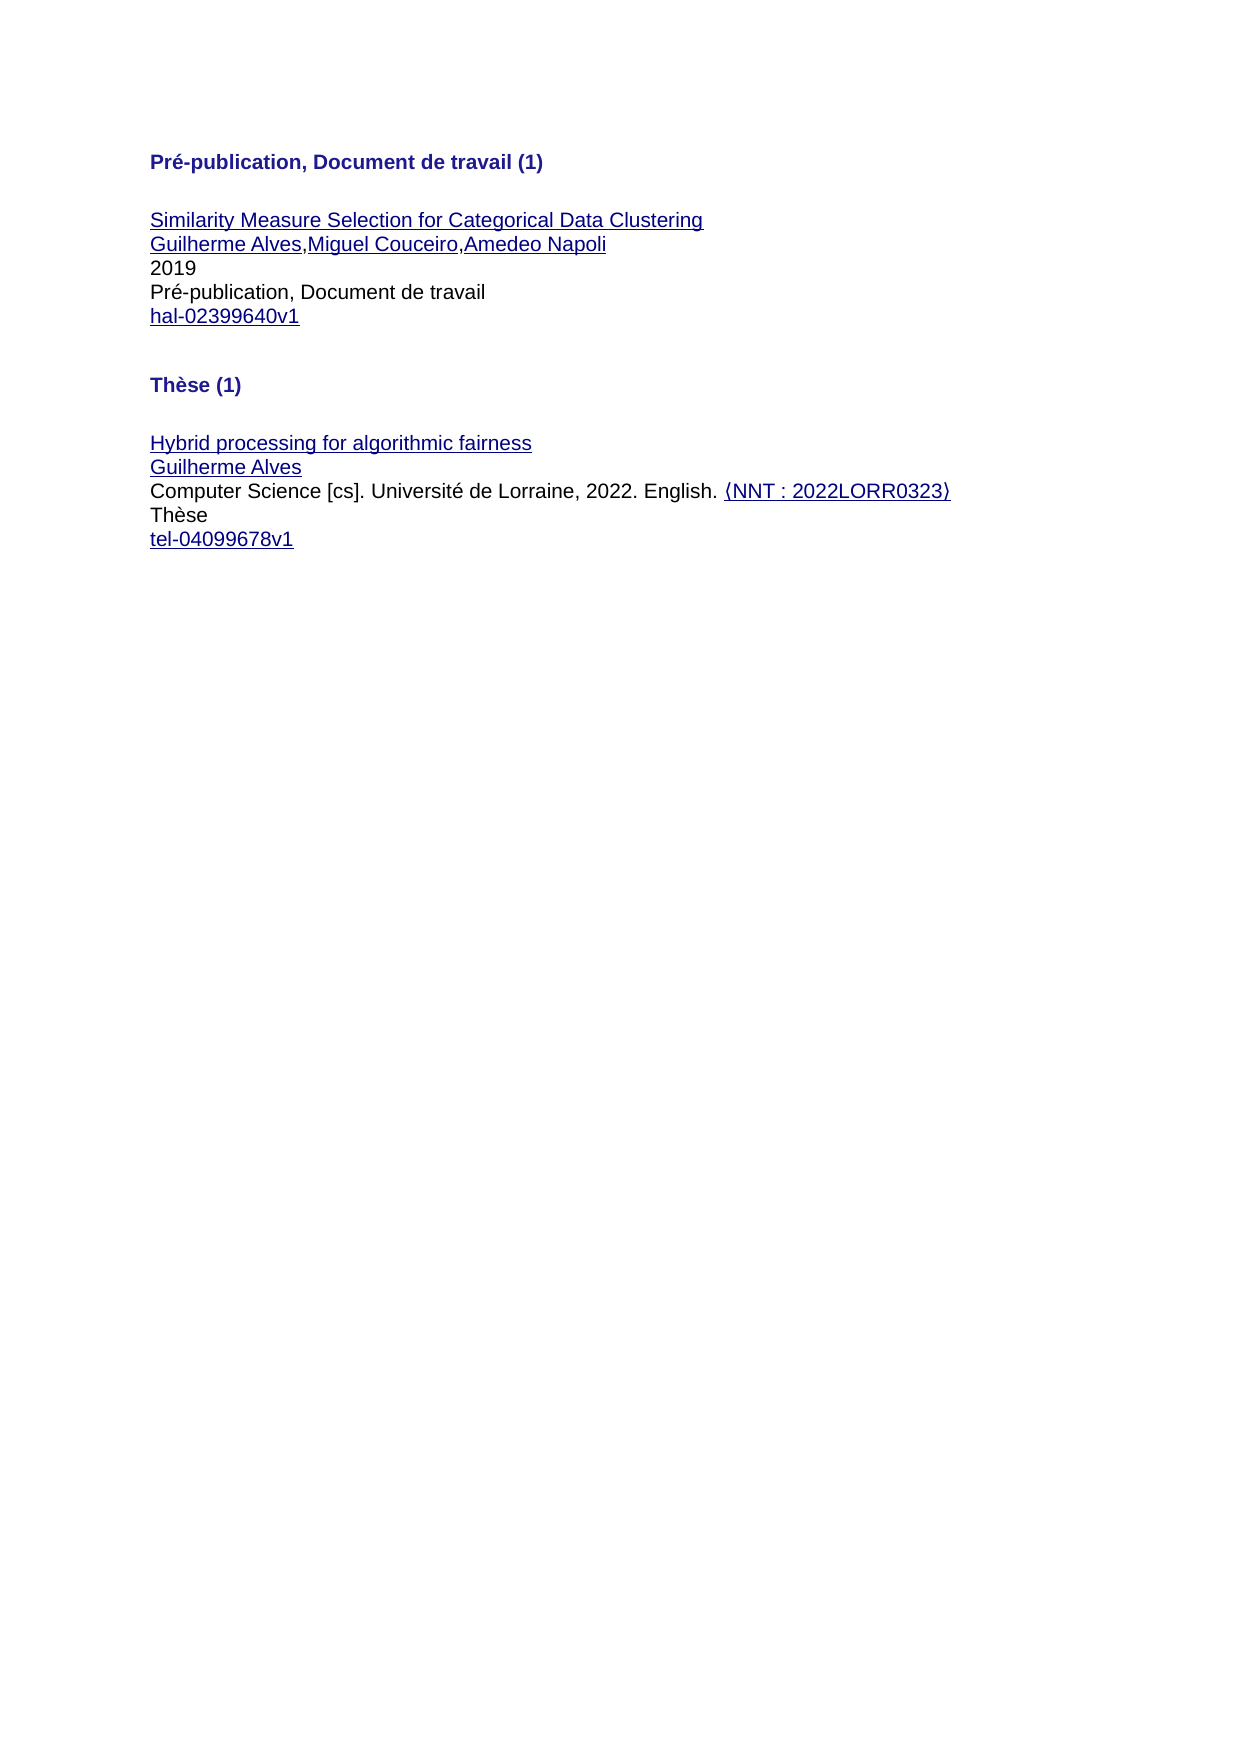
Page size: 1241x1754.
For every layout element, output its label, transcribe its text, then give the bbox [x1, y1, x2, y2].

table_header Hybrid processing for algorithmic fairness Guilherme Alves Computer Science [cs]. Université de Lorraine, 2022. English. ⟨NNT : 2022LORR0323⟩ Thèse tel-04099678v1 [150, 431, 1090, 551]
subtitle Thèse (1) [150, 373, 1090, 397]
subtitle Pré-publication, Document de travail (1) [150, 150, 1090, 174]
table_header Similarity Measure Selection for Categorical Data Clustering Guilherme Alves,Miguel Couceiro,Amedeo Napoli 2019 Pré-publication, Document de travail hal-02399640v1 [150, 208, 1090, 328]
